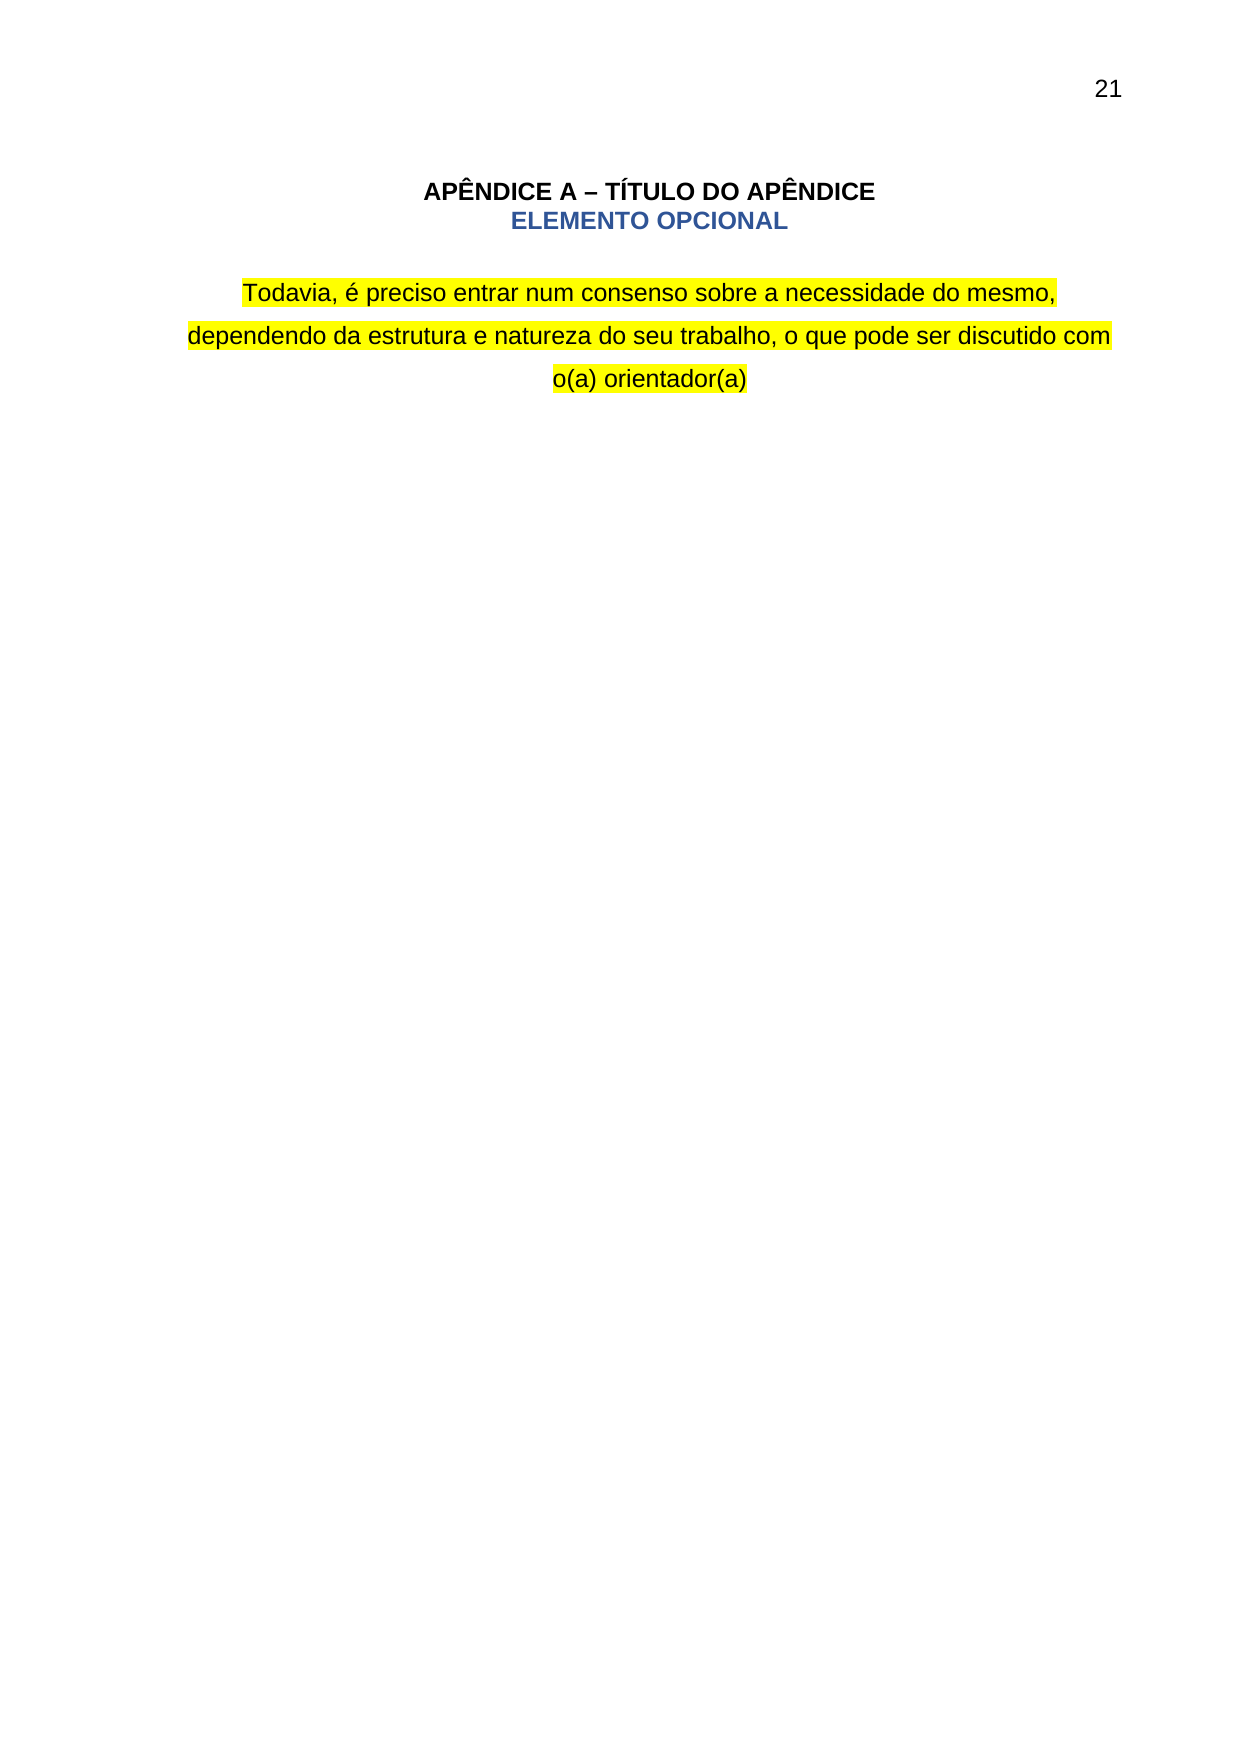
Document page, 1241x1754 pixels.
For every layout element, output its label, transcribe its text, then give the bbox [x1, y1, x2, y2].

subtitle Todavia, é preciso entrar num consenso sobre a necessidade do mesmo, dependendo da estrutura e natureza do seu trabalho, o que pode ser discutido com o(a) orientador(a) [177, 278, 1122, 393]
subtitle ELEMENTO OPCIONAL [177, 206, 1122, 235]
subtitle APÊNDICE A – TÍTULO DO APÊNDICE [177, 177, 1122, 206]
